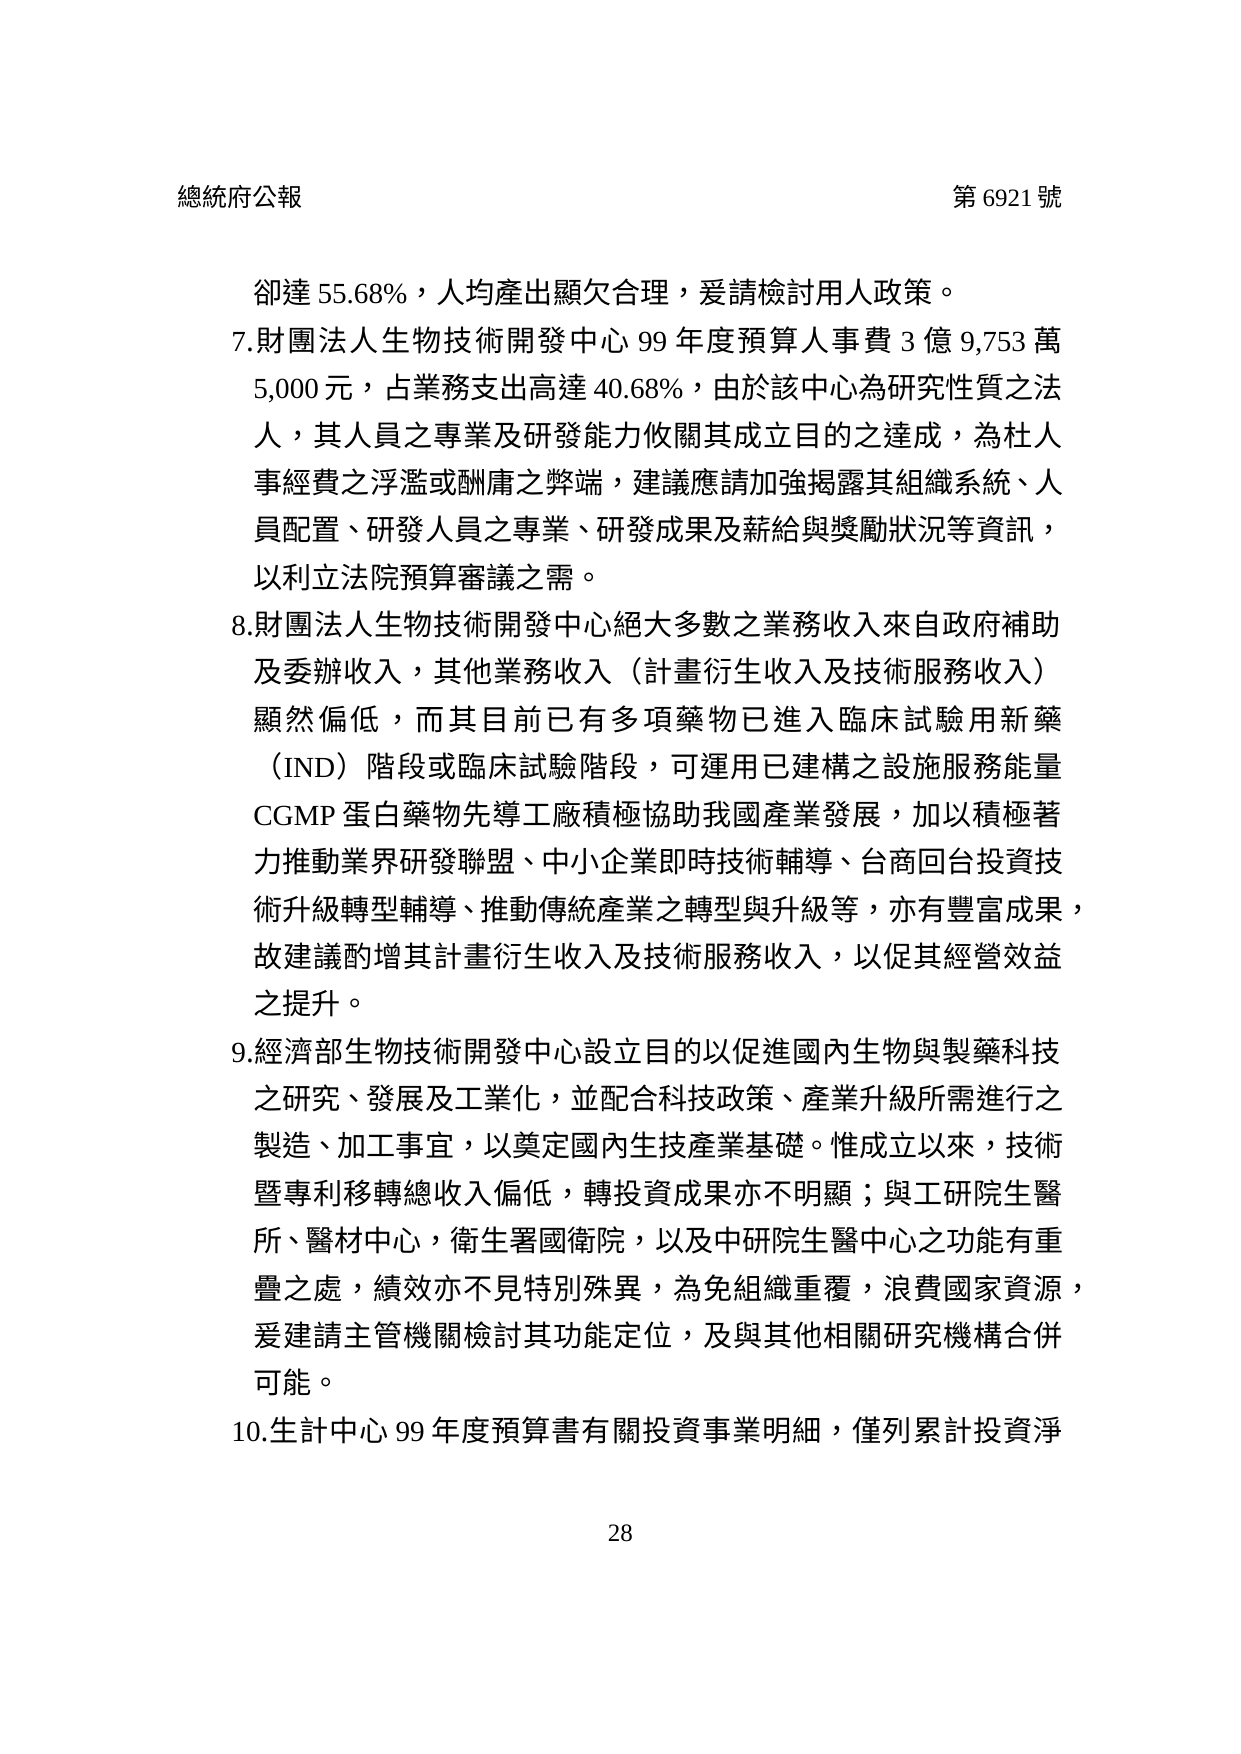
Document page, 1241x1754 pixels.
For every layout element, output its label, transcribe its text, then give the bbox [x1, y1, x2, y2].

text 10.生計中心99年度預算書有關投資事業明細，僅列累計投資淨 [231, 1403, 1063, 1451]
text 9.經濟部生物技術開發中心設立目的以促進國內生物與製藥科技之研究、發展及工業化，並配合科技政策、產業升級所需進行之製造、加工事宜，以奠定國內生技產業基礎。惟成立以來，技術暨專利移轉總收入偏低，轉投資成果亦不明顯；與工研院生醫所、醫材中心，衛生署國衛院，以及中研院生醫中心之功能有重疊之處，績效亦不見特別殊異，為免組織重覆，浪費國家資源，爰建請主管機關檢討其功能定位，及與其他相關研究機構合併可能。 [231, 1024, 1063, 1403]
text 6.生物技術中心99年度技術暨專利移轉收入編列2,364萬7,000元，占補助經費之3.31%。惟查，該中心94年度至96年度決算之技術暨專利移轉總收入、繳庫數、繳庫比雖呈現逐年增加之趨勢，97年度及98年截至10月止，卻有較往年則有下降情形。對照之下，該中心預算人事費3億9,753萬5,000元，占補助經費比率卻達55.68%，人均產出顯欠合理，爰請檢討用人政策。 [231, 266, 1063, 313]
text 8.財團法人生物技術開發中心絕大多數之業務收入來自政府補助及委辦收入，其他業務收入（計畫衍生收入及技術服務收入）顯然偏低，而其目前已有多項藥物已進入臨床試驗用新藥（IND）階段或臨床試驗階段，可運用已建構之設施服務能量CGMP蛋白藥物先導工廠積極協助我國產業發展，加以積極著力推動業界研發聯盟、中小企業即時技術輔導、台商回台投資技術升級轉型輔導、推動傳統產業之轉型與升級等，亦有豐富成果，故建議酌增其計畫衍生收入及技術服務收入，以促其經營效益之提升。 [231, 598, 1063, 1024]
text 7.財團法人生物技術開發中心99年度預算人事費3億9,753萬5,000元，占業務支出高達40.68%，由於該中心為研究性質之法人，其人員之專業及研發能力攸關其成立目的之達成，為杜人事經費之浮濫或酬庸之弊端，建議應請加強揭露其組織系統、人員配置、研發人員之專業、研發成果及薪給與獎勵狀況等資訊，以利立法院預算審議之需。 [231, 313, 1063, 598]
